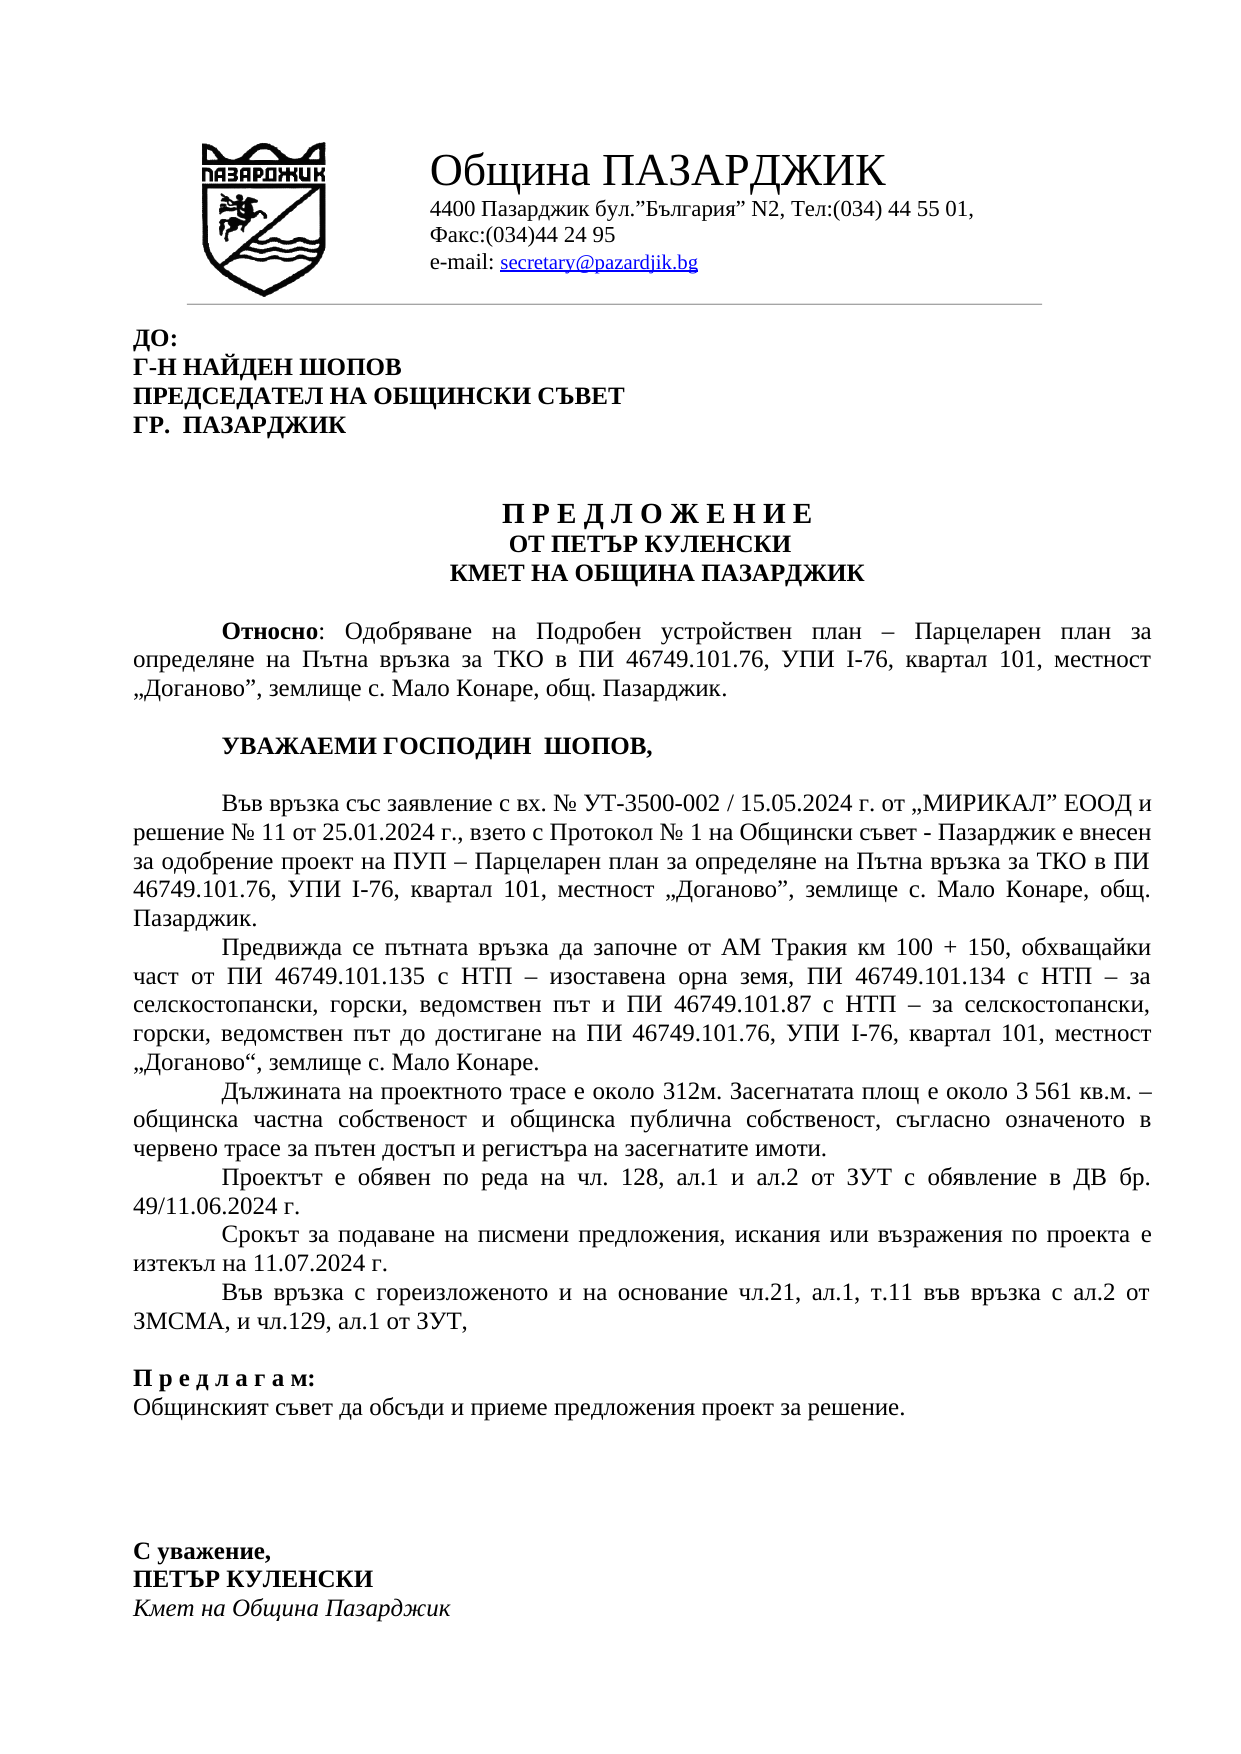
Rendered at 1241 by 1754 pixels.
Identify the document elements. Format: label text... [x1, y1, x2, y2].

text Кмет на Община Пазарджик [103, 1593, 1181, 1622]
text Относно: Одобряване на Подробен устройствен план – Парцеларен план за определяне на Пътна връзка за ТКО в ПИ 46749.101.76, УПИ I-76, квартал 101, местност „Доганово”, землище с. Мало Конаре, общ. Пазарджик. [133, 616, 1152, 702]
text ДО: [103, 323, 1181, 352]
text Срокът за подаване на писмени предложения, искания или възражения по проекта е изтекъл на 11.07.2024 г. [133, 1219, 1152, 1277]
table_header Община ПАЗАРДЖИК 4400 Пазарджик бул.”България” N2, Тел:(034) 44 55 01, Факс:(034)44 24 95 e-mail: secretary@pazardjik.bg [418, 118, 1048, 299]
table_header [182, 118, 418, 299]
text П Р Е Д Л О Ж Е Н И Е [103, 496, 1181, 529]
text Във връзка със заявление с вх. № УТ-3500-002 / 15.05.2024 г. от „МИРИКАЛ” ЕООД и решение № 11 от 25.01.2024 г., взето с Протокол № 1 на Общински съвет - Пазарджик е внесен за одобрение проект на ПУП – Парцеларен план за определяне на Пътна връзка за ТКО в ПИ 46749.101.76, УПИ I-76, квартал 101, местност „Доганово”, землище с. Мало Конаре, общ. Пазарджик. [133, 788, 1152, 932]
text ПРЕДСЕДАТЕЛ НА ОБЩИНСКИ СЪВЕТ [103, 381, 1181, 410]
picture [193, 141, 332, 300]
text УВАЖАЕМИ ГОСПОДИН ШОПОВ, [133, 731, 1152, 759]
text КМЕТ НА ОБЩИНА ПАЗАРДЖИК [103, 558, 1181, 587]
text П р е д л а г а м: [103, 1363, 1152, 1392]
text С уважение, [103, 1536, 1181, 1564]
text ОТ ПЕТЪР КУЛЕНСКИ [118, 529, 1181, 558]
text Общинският съвет да обсъди и приеме предложения проект за решение. [103, 1392, 1152, 1421]
text Г-Н НАЙДЕН ШОПОВ [103, 352, 1181, 381]
text Проектът е обявен по реда на чл. 128, ал.1 и ал.2 от ЗУТ с обявление в ДВ бр. 49/11.06.2024 г. [133, 1162, 1152, 1219]
text Предвижда се пътната връзка да започне от АМ Тракия км 100 + 150, обхващайки част от ПИ 46749.101.135 с НТП – изоставена орна земя, ПИ 46749.101.134 с НТП – за селскостопански, горски, ведомствен път и ПИ 46749.101.87 с НТП – за селскостопански, горски, ведомствен път до достигане на ПИ 46749.101.76, УПИ I-76, квартал 101, местност „Доганово“, землище с. Мало Конаре. [133, 932, 1152, 1076]
text ГР. ПАЗАРДЖИК [103, 410, 1181, 438]
text ПЕТЪР КУЛЕНСКИ [103, 1564, 1181, 1593]
text Дължината на проектното трасе е около 312м. Засегнатата площ е около 3 561 кв.м. – общинска частна собственост и общинска публична собственост, съгласно означеното в червено трасе за пътен достъп и регистъра на засегнатите имоти. [133, 1076, 1152, 1162]
text Във връзка с гореизложеното и на основание чл.21, ал.1, т.11 във връзка с ал.2 от ЗМСМА, и чл.129, ал.1 от ЗУТ, [133, 1277, 1152, 1334]
